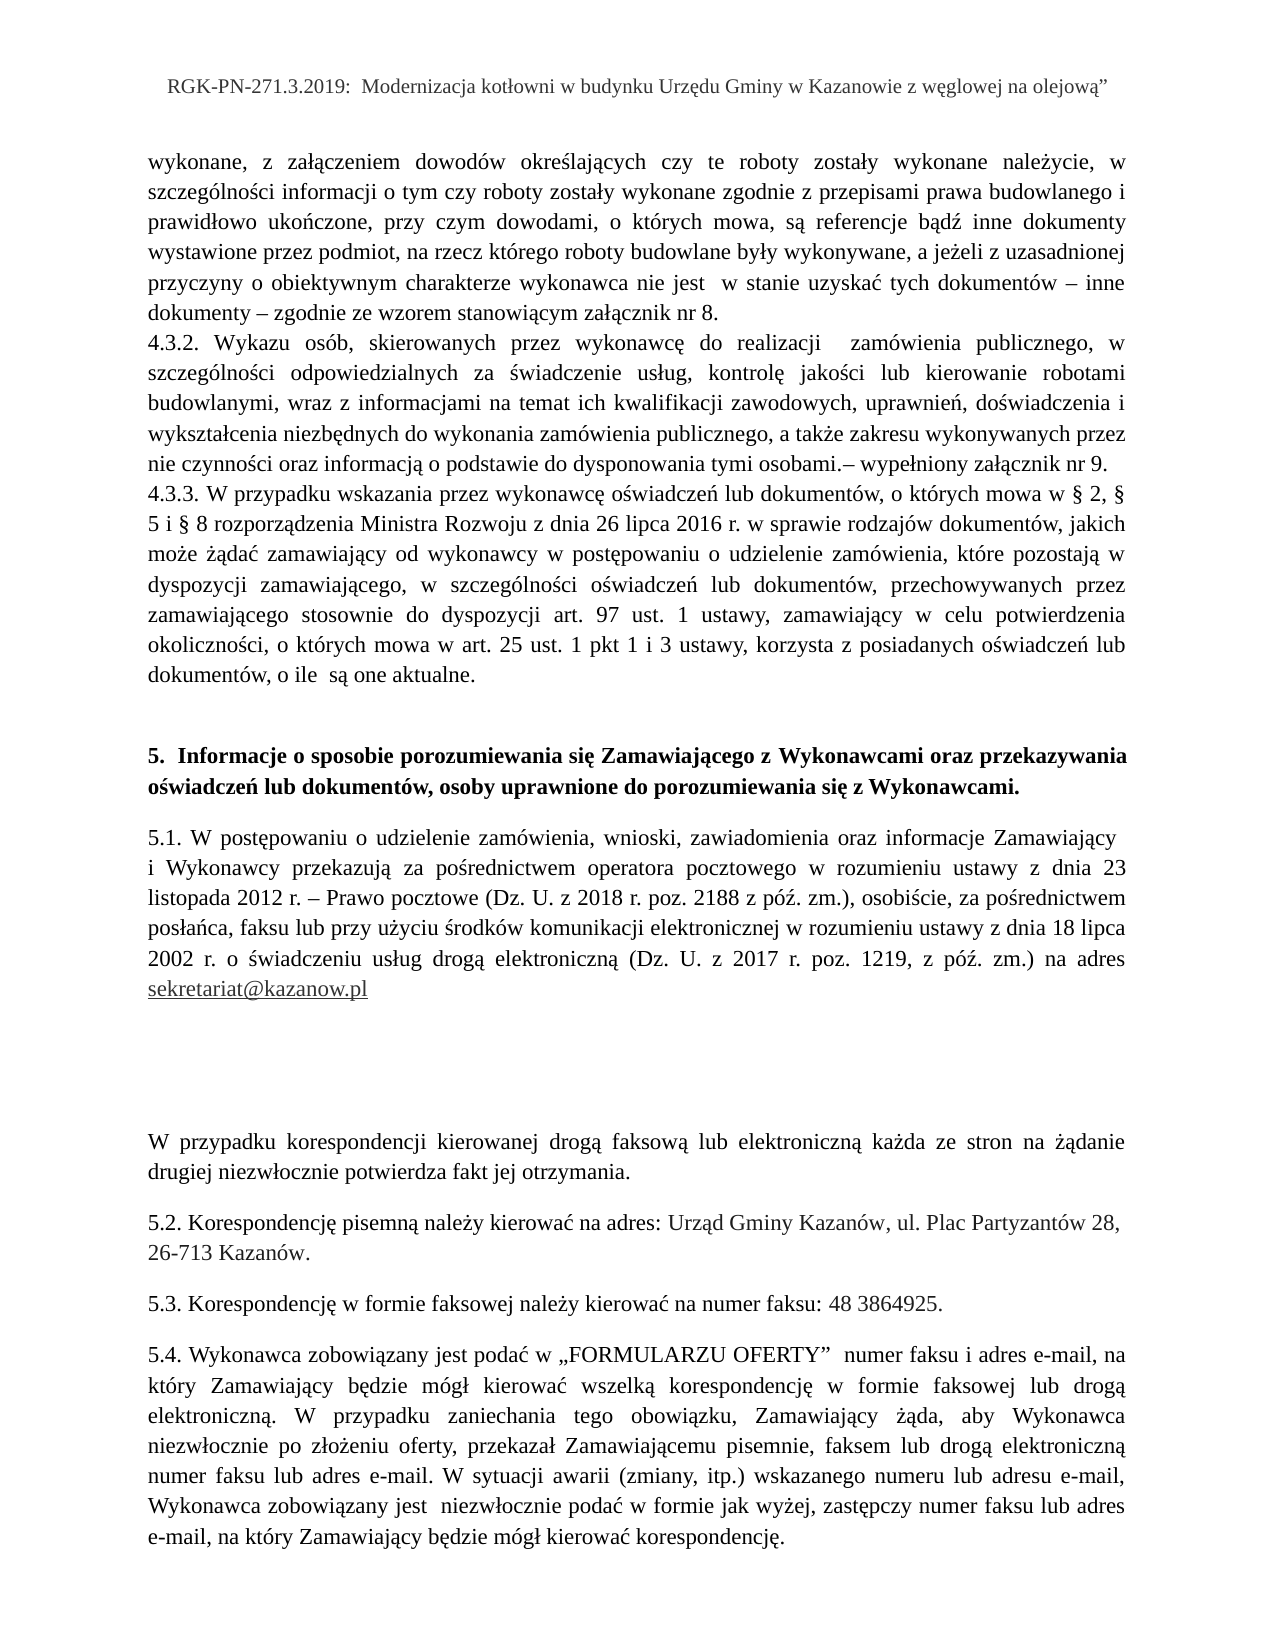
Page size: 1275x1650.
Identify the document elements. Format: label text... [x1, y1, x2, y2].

text 5.4. Wykonawca zobowiązany jest podać w „FORMULARZU OFERTY” numer faksu i adres e-mail, na który Zamawiający będzie mógł kierować wszelką korespondencję w formie faksowej lub drogą elektroniczną. W przypadku zaniechania tego obowiązku, Zamawiający żąda, aby Wykonawca niezwłocznie po złożeniu oferty, przekazał Zamawiającemu pisemnie, faksem lub drogą elektroniczną numer faksu lub adres e-mail. W sytuacji awarii (zmiany, itp.) wskazanego numeru lub adresu e-mail, Wykonawca zobowiązany jest niezwłocznie podać w formie jak wyżej, zastępczy numer faksu lub adres e-mail, na który Zamawiający będzie mógł kierować korespondencję. [148, 1341, 1127, 1549]
text 5. Informacje o sposobie porozumiewania się Zamawiającego z Wykonawcami oraz przekazywania oświadczeń lub dokumentów, osoby uprawnione do porozumiewania się z Wykonawcami. [148, 742, 1127, 799]
text W przypadku korespondencji kierowanej drogą faksową lub elektroniczną każda ze stron na żądanie drugiej niezwłocznie potwierdza fakt jej otrzymania. [148, 1128, 1127, 1184]
text 4.3.3. W przypadku wskazania przez wykonawcę oświadczeń lub dokumentów, o których mowa w § 2, § 5 i § 8 rozporządzenia Ministra Rozwoju z dnia 26 lipca 2016 r. w sprawie rodzajów dokumentów, jakich może żądać zamawiający od wykonawcy w postępowaniu o udzielenie zamówienia, które pozostają w dyspozycji zamawiającego, w szczególności oświadczeń lub dokumentów, przechowywanych przez zamawiającego stosownie do dyspozycji art. 97 ust. 1 ustawy, zamawiający w celu potwierdzenia okoliczności, o których mowa w art. 25 ust. 1 pkt 1 i 3 ustawy, korzysta z posiadanych oświadczeń lub dokumentów, o ile są one aktualne. [148, 480, 1127, 688]
text 4.3.2. Wykazu osób, skierowanych przez wykonawcę do realizacji zamówienia publicznego, w szczególności odpowiedzialnych za świadczenie usług, kontrolę jakości lub kierowanie robotami budowlanymi, wraz z informacjami na temat ich kwalifikacji zawodowych, uprawnień, doświadczenia i wykształcenia niezbędnych do wykonania zamówienia publicznego, a także zakresu wykonywanych przez nie czynności oraz informacją o podstawie do dysponowania tymi osobami.– wypełniony załącznik nr 9. [148, 329, 1127, 476]
text 5.3. Korespondencję w formie faksowej należy kierować na numer faksu: 48 3864925. [148, 1290, 1127, 1317]
text 5.1. W postępowaniu o udzielenie zamówienia, wnioski, zawiadomienia oraz informacje Zamawiający i Wykonawcy przekazują za pośrednictwem operatora pocztowego w rozumieniu ustawy z dnia 23 listopada 2012 r. – Prawo pocztowe (Dz. U. z 2018 r. poz. 2188 z póź. zm.), osobiście, za pośrednictwem posłańca, faksu lub przy użyciu środków komunikacji elektronicznej w rozumieniu ustawy z dnia 18 lipca 2002 r. o świadczeniu usług drogą elektroniczną (Dz. U. z 2017 r. poz. 1219, z póź. zm.) na adres sekretariat@kazanow.pl [148, 824, 1127, 1001]
text wykonane, z załączeniem dowodów określających czy te roboty zostały wykonane należycie, w szczególności informacji o tym czy roboty zostały wykonane zgodnie z przepisami prawa budowlanego i prawidłowo ukończone, przy czym dowodami, o których mowa, są referencje bądź inne dokumenty wystawione przez podmiot, na rzecz którego roboty budowlane były wykonywane, a jeżeli z uzasadnionej przyczyny o obiektywnym charakterze wykonawca nie jest w stanie uzyskać tych dokumentów – inne dokumenty – zgodnie ze wzorem stanowiącym załącznik nr 8. [148, 148, 1127, 325]
text 5.2. Korespondencję pisemną należy kierować na adres: Urząd Gminy Kazanów, ul. Plac Partyzantów 28, 26-713 Kazanów. [148, 1209, 1127, 1266]
